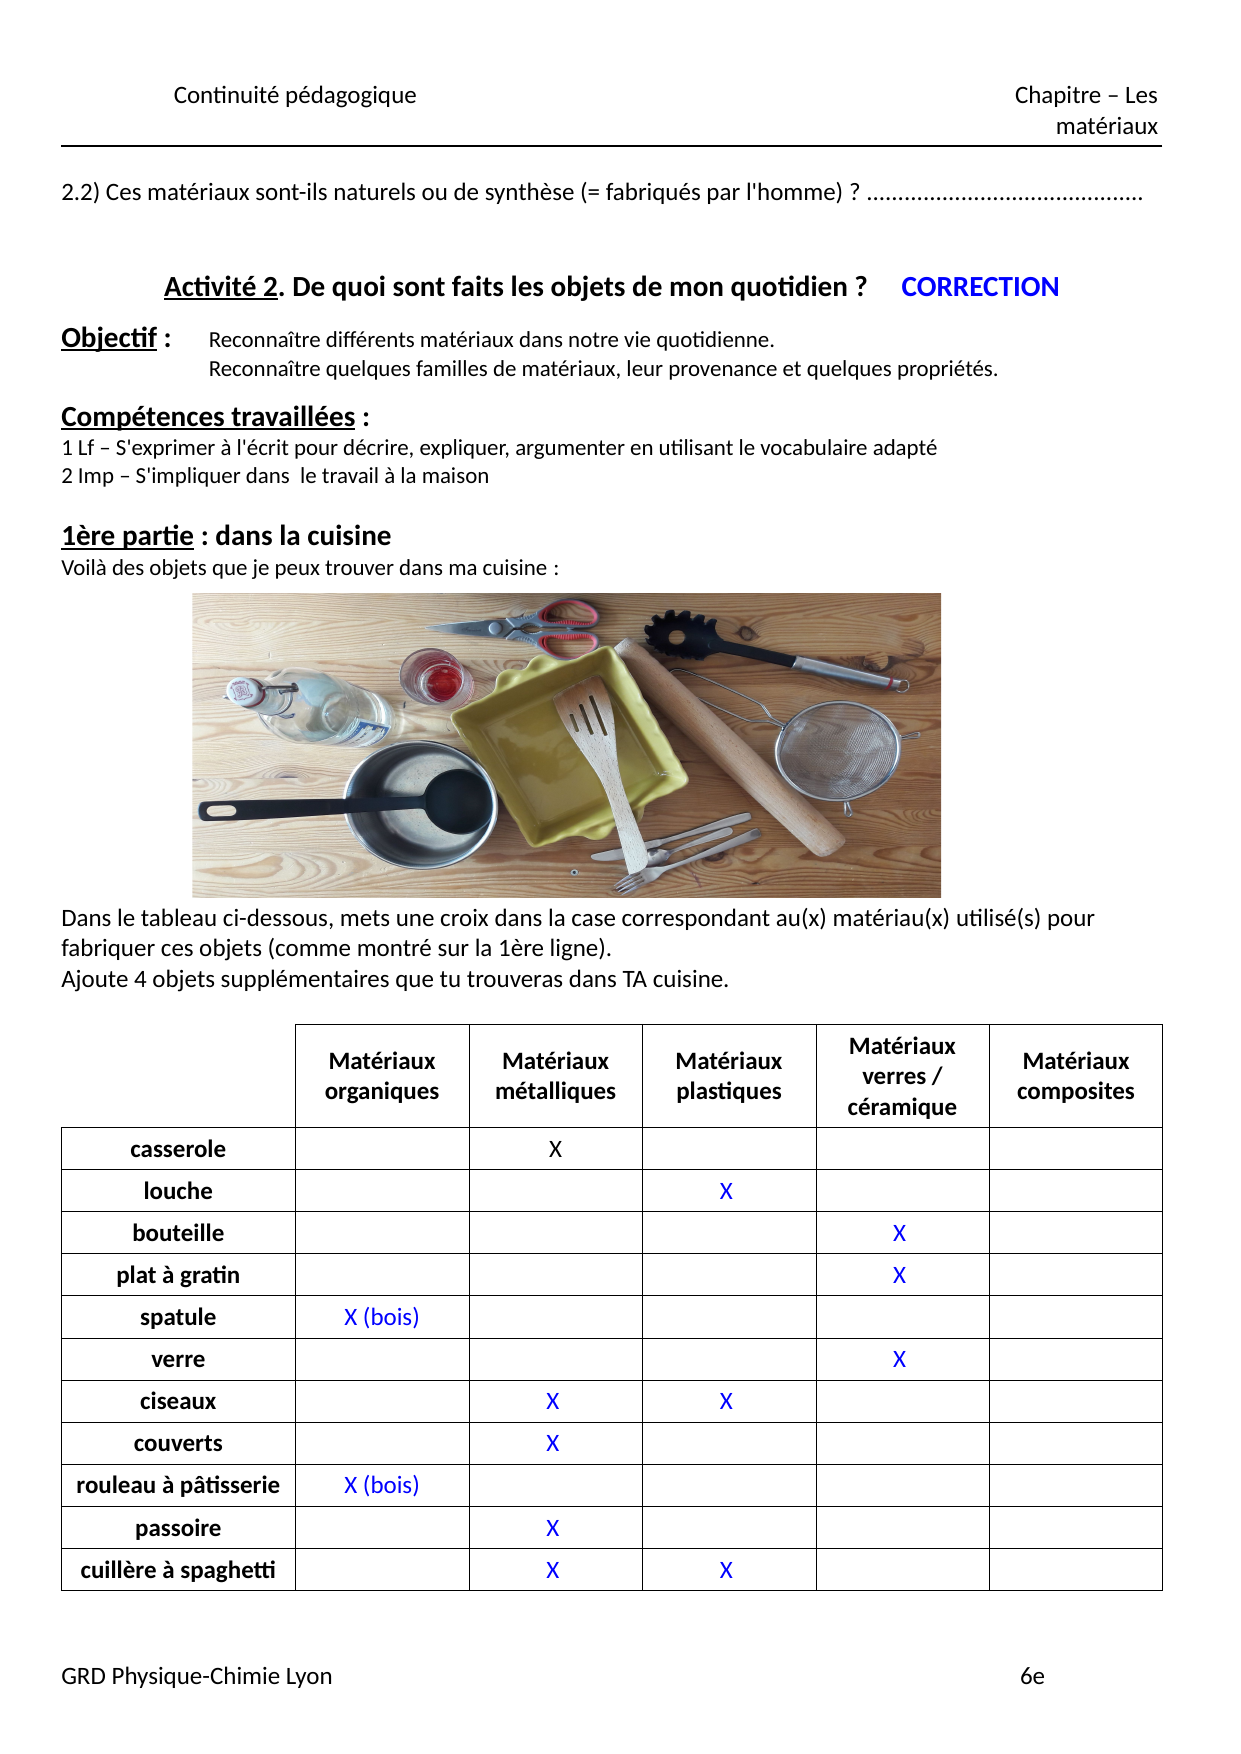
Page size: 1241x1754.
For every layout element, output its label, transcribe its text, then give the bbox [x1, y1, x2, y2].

table_cell [643, 1339, 816, 1379]
table_cell couverts [62, 1423, 295, 1464]
text Dans le tableau ci-dessous, mets une croix dans la case correspondant au(x) matériau(x) utilisé(s) pour fabriquer ces objets (comme montré sur la 1ère ligne). [61, 902, 1162, 963]
text 2 Imp – S'impliquer dans le travail à la maison [61, 461, 1162, 489]
table_cell [470, 1170, 642, 1211]
table_cell [990, 1254, 1162, 1295]
table_cell [817, 1423, 989, 1464]
table_cell [817, 1465, 989, 1506]
table_cell X [817, 1254, 989, 1295]
table_cell ciseaux [62, 1381, 295, 1422]
table_cell [990, 1212, 1162, 1253]
table_cell [296, 1128, 469, 1169]
table_cell [296, 1507, 469, 1548]
table_cell [296, 1339, 469, 1379]
table_cell X [643, 1549, 816, 1590]
table_cell plat à gratin [62, 1254, 295, 1295]
table_cell [296, 1170, 469, 1211]
table_cell [470, 1465, 642, 1506]
table_header Matériaux verres / céramique [817, 1025, 989, 1127]
table_cell [643, 1128, 816, 1169]
table_cell [990, 1423, 1162, 1464]
table_cell [817, 1128, 989, 1169]
table_cell [643, 1507, 816, 1548]
table_cell [643, 1465, 816, 1506]
table_cell X [470, 1128, 642, 1169]
table_cell passoire [62, 1507, 295, 1548]
table_cell [990, 1507, 1162, 1548]
table_cell [817, 1170, 989, 1211]
table_cell X (bois) [296, 1296, 469, 1337]
table_header Matériaux organiques [296, 1025, 469, 1127]
table_header [61, 1024, 295, 1127]
table_cell [643, 1296, 816, 1337]
table_cell [990, 1465, 1162, 1506]
table_cell [296, 1381, 469, 1422]
text Compétences travaillées : [61, 398, 1162, 433]
picture [192, 593, 942, 898]
table_cell [296, 1212, 469, 1253]
text Reconnaître quelques familles de matériaux, leur provenance et quelques propriétés. [61, 354, 1162, 382]
text Voilà des objets que je peux trouver dans ma cuisine : [61, 553, 1162, 581]
table_cell X [643, 1170, 816, 1211]
text Activité 2. De quoi sont faits les objets de mon quotidien ? CORRECTION [61, 268, 1162, 303]
table_header Matériaux métalliques [470, 1025, 642, 1127]
table_cell X [643, 1381, 816, 1422]
table_cell [990, 1128, 1162, 1169]
table_cell X [470, 1507, 642, 1548]
table_cell [990, 1549, 1162, 1590]
table_header Matériaux composites [990, 1025, 1162, 1127]
table_cell casserole [62, 1128, 295, 1169]
table_cell cuillère à spaghetti [62, 1549, 295, 1590]
table_cell verre [62, 1339, 295, 1379]
text Objectif : Reconnaître différents matériaux dans notre vie quotidienne. [61, 319, 1162, 354]
text 2.2) Ces matériaux sont-ils naturels ou de synthèse (= fabriqués par l'homme) ? ............................................ [61, 176, 1162, 207]
table_header Matériaux plastiques [643, 1025, 816, 1127]
table_cell [817, 1296, 989, 1337]
table_cell [990, 1296, 1162, 1337]
table_cell [990, 1381, 1162, 1422]
table_cell [817, 1381, 989, 1422]
table_cell X [470, 1381, 642, 1422]
table_cell [643, 1423, 816, 1464]
table_cell X [817, 1339, 989, 1379]
text 1 Lf – S'exprimer à l'écrit pour décrire, expliquer, argumenter en utilisant le vocabulaire adapté [61, 433, 1162, 461]
table_cell rouleau à pâtisserie [62, 1465, 295, 1506]
table_cell X [470, 1423, 642, 1464]
table_cell [817, 1549, 989, 1590]
table_cell [990, 1339, 1162, 1379]
text 1ère partie : dans la cuisine [61, 517, 1162, 553]
table_cell X [470, 1549, 642, 1590]
table_cell spatule [62, 1296, 295, 1337]
table_cell [470, 1339, 642, 1379]
table_cell [643, 1254, 816, 1295]
table_cell [296, 1549, 469, 1590]
table_cell bouteille [62, 1212, 295, 1253]
table_cell [470, 1212, 642, 1253]
table_cell X [817, 1212, 989, 1253]
table_cell [990, 1170, 1162, 1211]
table_cell X (bois) [296, 1465, 469, 1506]
table_cell louche [62, 1170, 295, 1211]
text Ajoute 4 objets supplémentaires que tu trouveras dans TA cuisine. [61, 963, 1162, 993]
table_cell [470, 1296, 642, 1337]
table_cell [817, 1507, 989, 1548]
table_cell [296, 1423, 469, 1464]
table_cell [470, 1254, 642, 1295]
table_cell [643, 1212, 816, 1253]
table_cell [296, 1254, 469, 1295]
